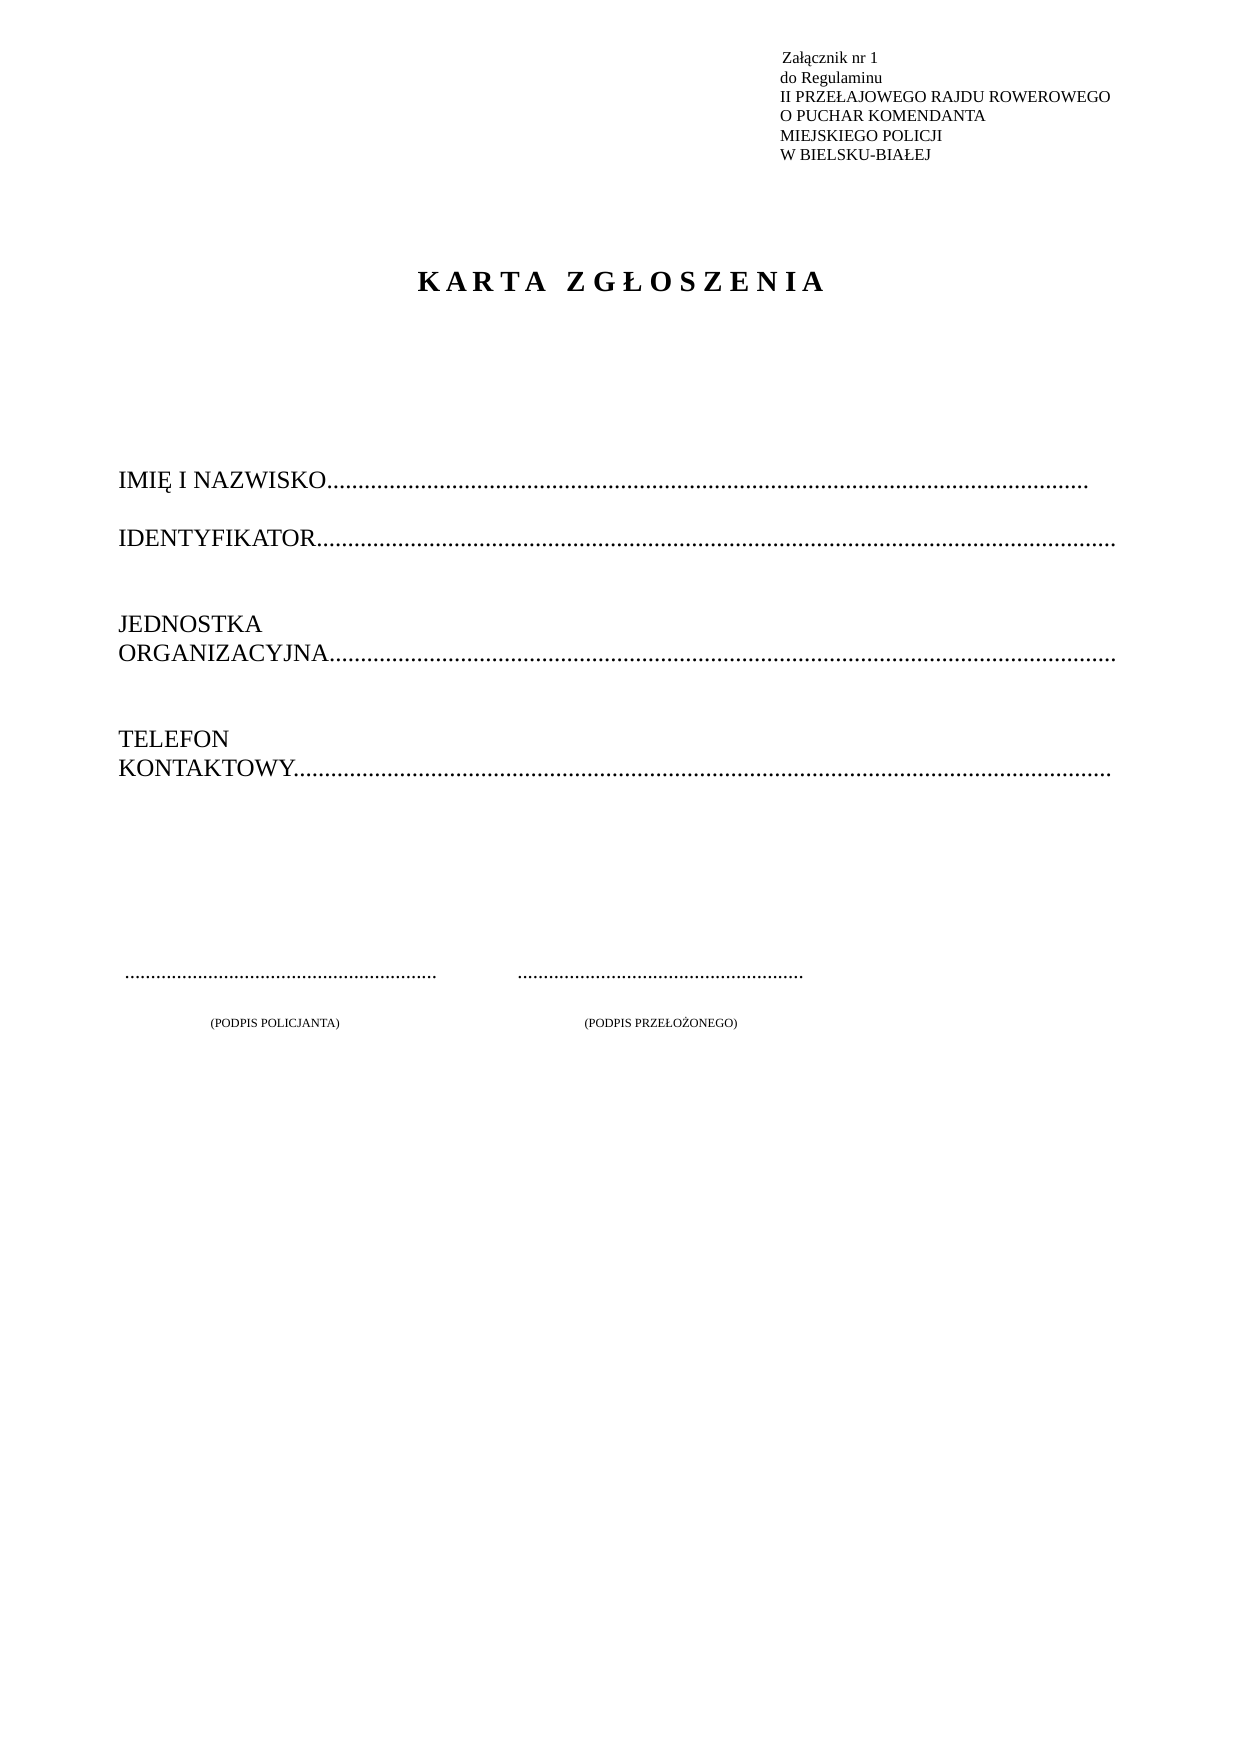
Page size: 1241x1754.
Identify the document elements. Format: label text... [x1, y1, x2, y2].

text IMIĘ I NAZWISKO.......................................................................................................................... [118, 466, 1122, 494]
text ............................................................ ....................................................... [118, 955, 1122, 984]
text JEDNOSTKA ORGANIZACYJNA.............................................................................................................................. [118, 609, 1122, 667]
text K A R T A Z G Ł O S Z E N I A [118, 264, 1122, 298]
text W BIELSKU-BIAŁEJ [118, 144, 1122, 164]
text TELEFON KONTAKTOWY................................................................................................................................... [118, 724, 1122, 782]
text do Regulaminu [118, 68, 1122, 87]
text MIEJSKIEGO POLICJI [118, 125, 1122, 144]
text Załącznik nr 1 [118, 44, 1122, 68]
text IDENTYFIKATOR................................................................................................................................ [118, 523, 1122, 552]
text O PUCHAR KOMENDANTA [118, 106, 1122, 125]
text (PODPIS POLICJANTA) (PODPIS PRZEŁOŻONEGO) [118, 1008, 1122, 1032]
text II PRZEŁAJOWEGO RAJDU ROWEROWEGO [118, 87, 1122, 106]
